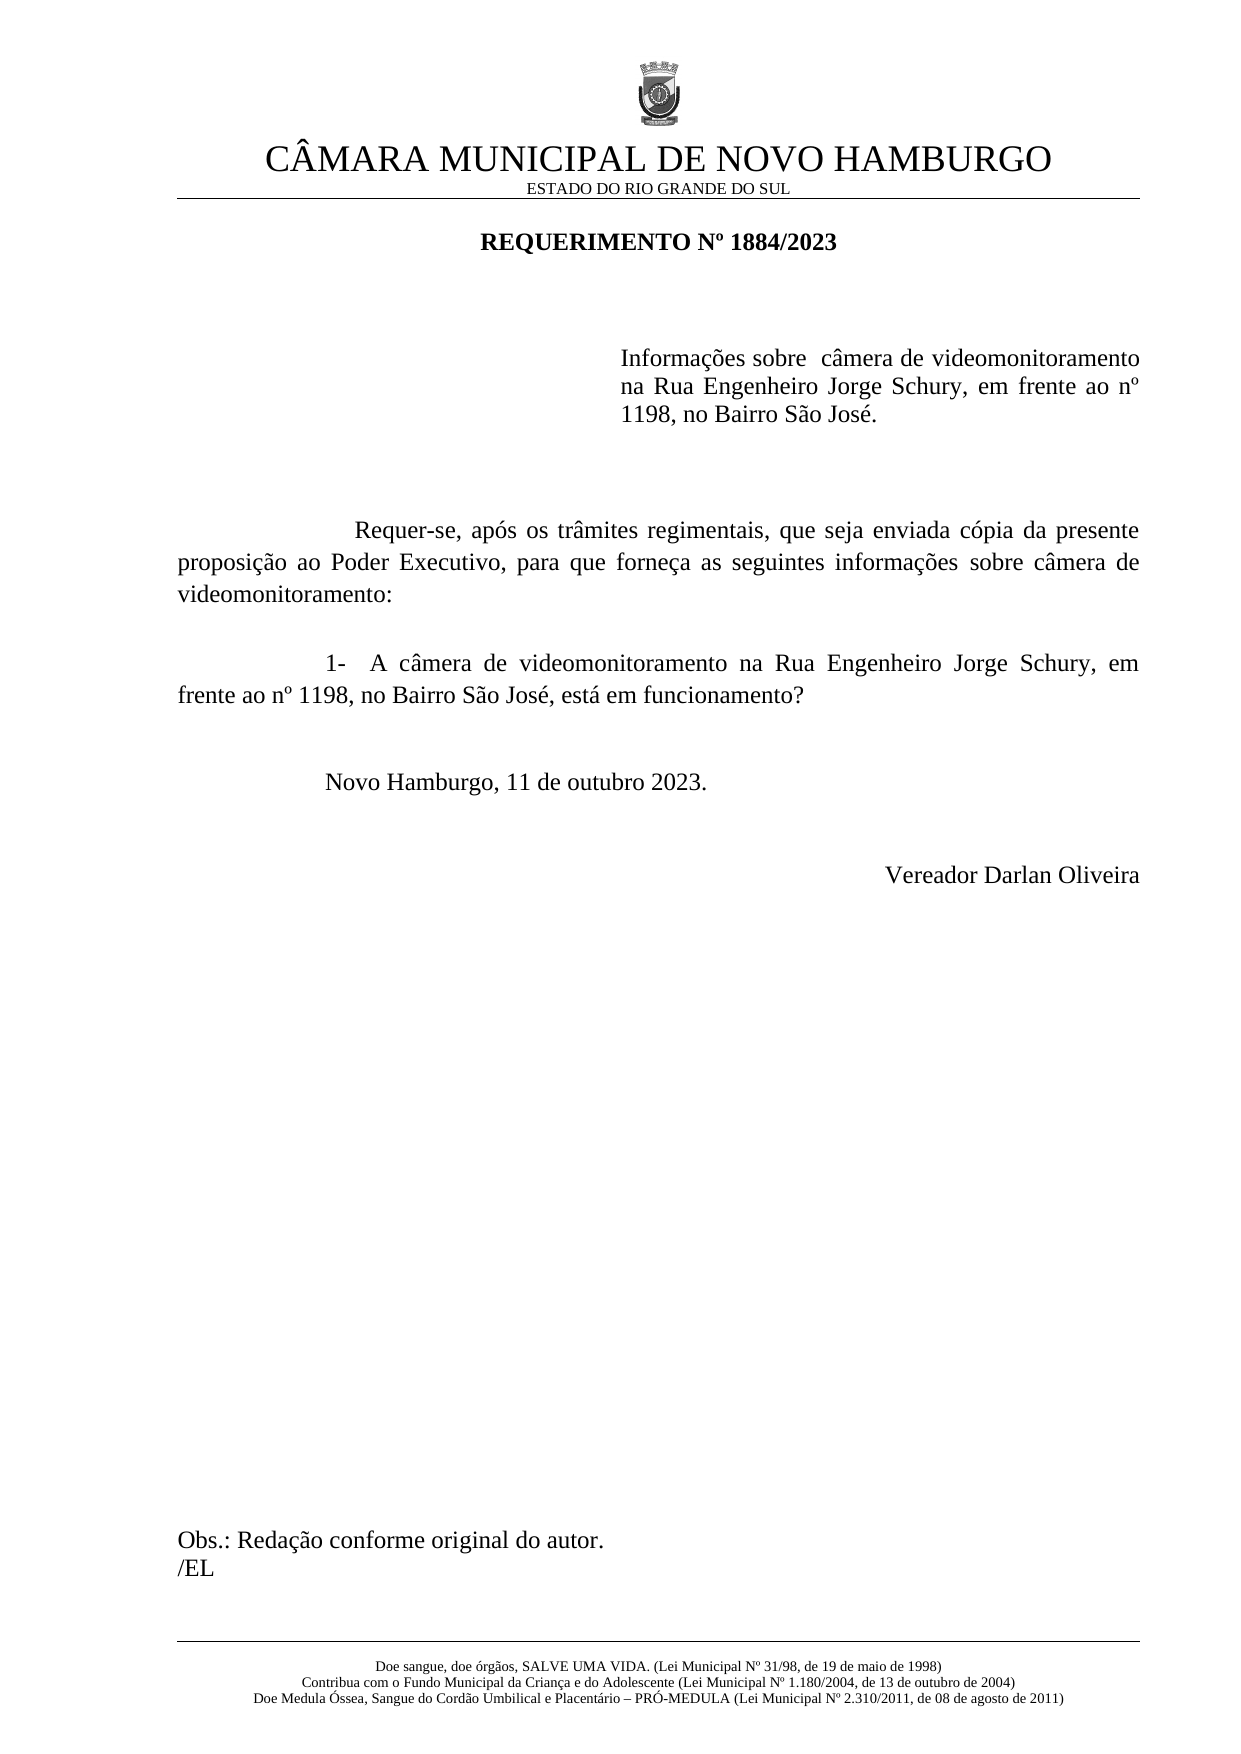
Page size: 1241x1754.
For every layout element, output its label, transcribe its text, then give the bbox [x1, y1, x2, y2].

text Obs.: Redação conforme original do autor. [177, 1526, 1140, 1554]
text Novo Hamburgo, 11 de outubro 2023. [177, 768, 1140, 796]
text Informações sobre câmera de videomonitoramento na Rua Engenheiro Jorge Schury, em frente ao nº 1198, no Bairro São José. [620, 344, 1140, 428]
text /EL [177, 1554, 1140, 1582]
text Vereador Darlan Oliveira [177, 861, 1140, 889]
text Requer-se, após os trâmites regimentais, que seja enviada cópia da presente proposição ao Poder Executivo, para que forneça as seguintes informações sobre câmera de videomonitoramento: [177, 516, 1140, 607]
text 1- A câmera de videomonitoramento na Rua Engenheiro Jorge Schury, em frente ao nº 1198, no Bairro São José, está em funcionamento? [177, 649, 1140, 709]
text REQUERIMENTO Nº 1884/2023 [177, 228, 1140, 256]
